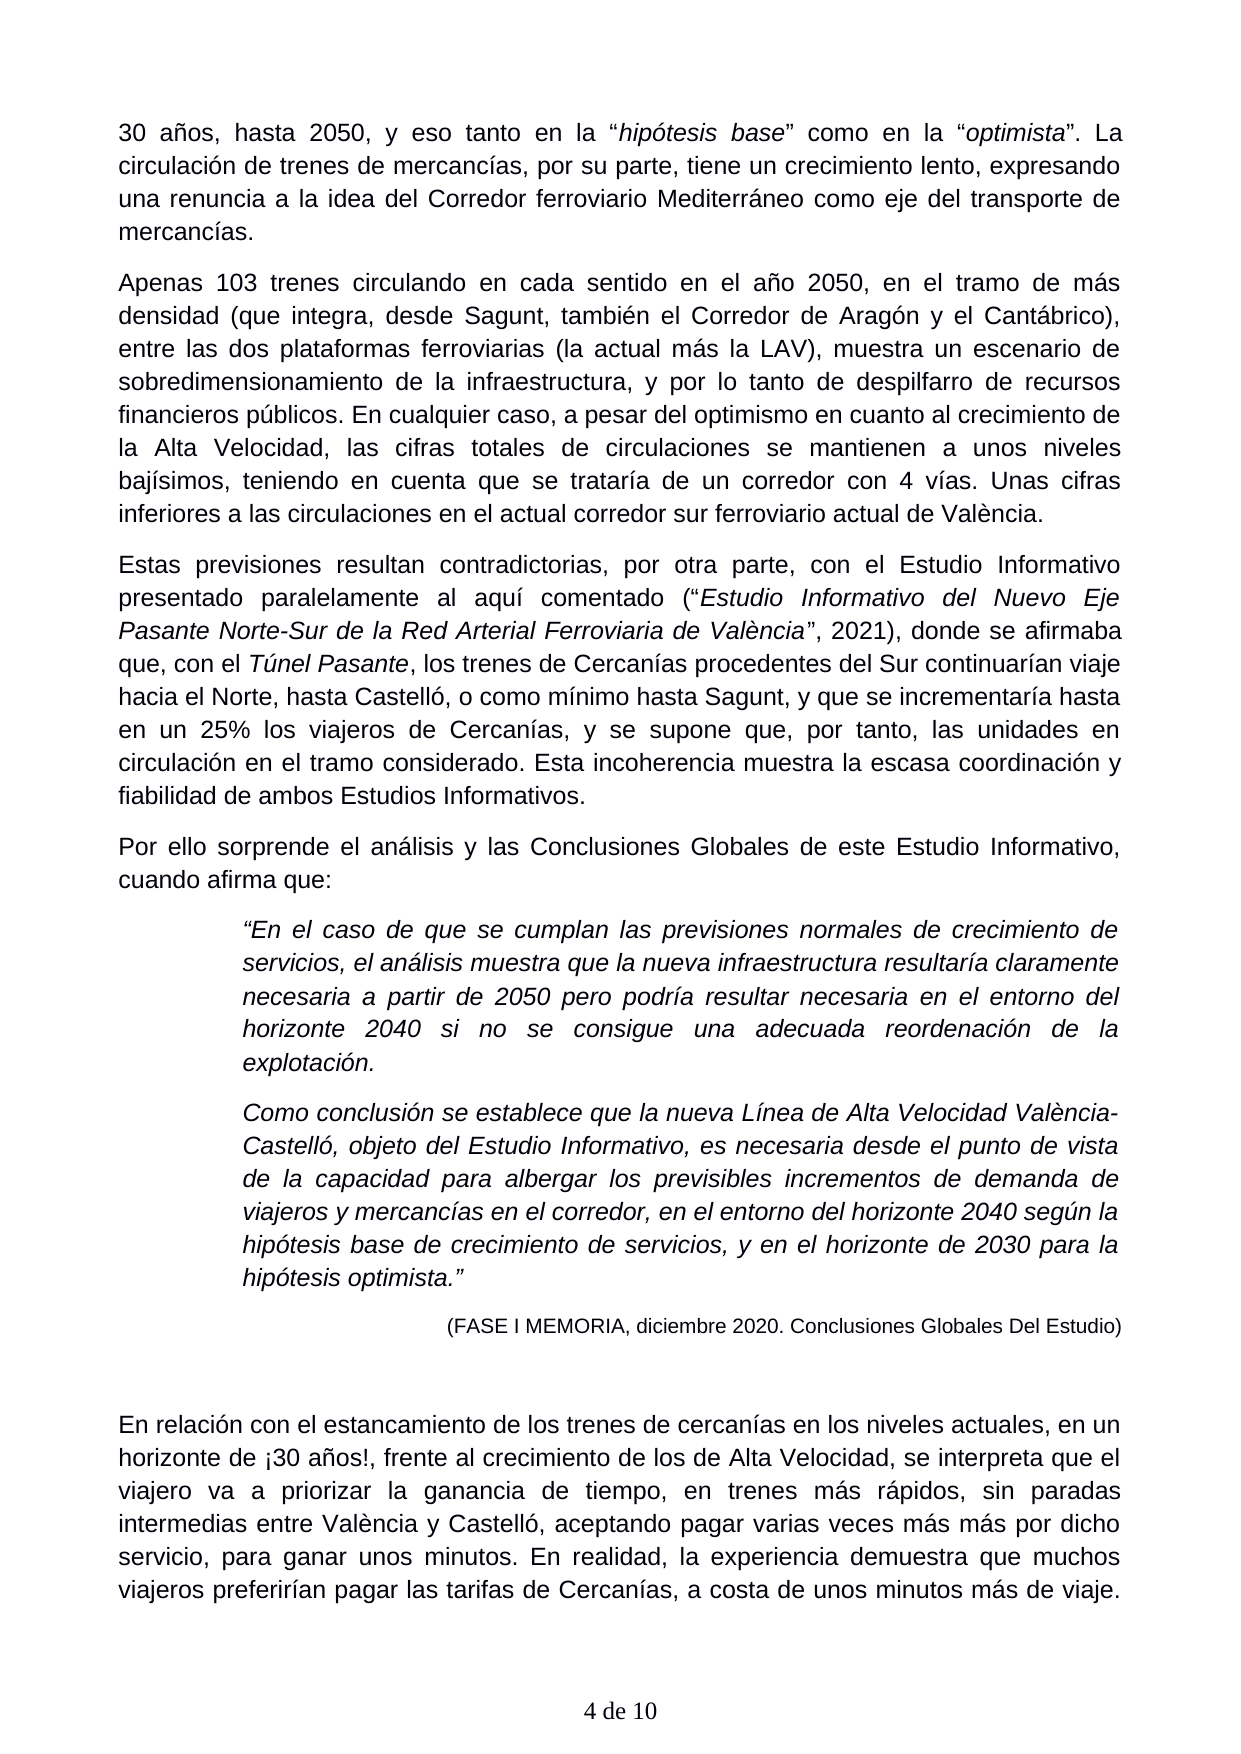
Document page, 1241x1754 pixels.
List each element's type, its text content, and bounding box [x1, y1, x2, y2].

text “En el caso de que se cumplan las previsiones normales de crecimiento de servicios, el análisis muestra que la nueva infraestructura resultaría claramente necesaria a partir de 2050 pero podría resultar necesaria en el entorno del horizonte 2040 si no se consigue una adecuada reordenación de la explotación. [242, 915, 1123, 1076]
text Por ello sorprende el análisis y las Conclusiones Globales de este Estudio Informativo, cuando afirma que: [118, 832, 1123, 893]
text Como conclusión se establece que la nueva Línea de Alta Velocidad València-Castelló, objeto del Estudio Informativo, es necesaria desde el punto de vista de la capacidad para albergar los previsibles incrementos de demanda de viajeros y mercancías en el corredor, en el entorno del horizonte 2040 según la hipótesis base de crecimiento de servicios, y en el horizonte de 2030 para la hipótesis optimista.” [242, 1098, 1123, 1292]
text En relación con el estancamiento de los trenes de cercanías en los niveles actuales, en un horizonte de ¡30 años!, frente al crecimiento de los de Alta Velocidad, se interpreta que el viajero va a priorizar la ganancia de tiempo, en trenes más rápidos, sin paradas intermedias entre València y Castelló, aceptando pagar varias veces más más por dicho servicio, para ganar unos minutos. En realidad, la experiencia demuestra que muchos viajeros preferirían pagar las tarifas de Cercanías, a costa de unos minutos más de viaje. [118, 1410, 1123, 1604]
text (FASE I MEMORIA, diciembre 2020. Conclusiones Globales Del Estudio) [168, 1314, 1123, 1338]
text Apenas 103 trenes circulando en cada sentido en el año 2050, en el tramo de más densidad (que integra, desde Sagunt, también el Corredor de Aragón y el Cantábrico), entre las dos plataformas ferroviarias (la actual más la LAV), muestra un escenario de sobredimensionamiento de la infraestructura, y por lo tanto de despilfarro de recursos financieros públicos. En cualquier caso, a pesar del optimismo en cuanto al crecimiento de la Alta Velocidad, las cifras totales de circulaciones se mantienen a unos niveles bajísimos, teniendo en cuenta que se trataría de un corredor con 4 vías. Unas cifras inferiores a las circulaciones en el actual corredor sur ferroviario actual de València. [118, 268, 1123, 528]
text 30 años, hasta 2050, y eso tanto en la “hipótesis base” como en la “optimista”. La circulación de trenes de mercancías, por su parte, tiene un crecimiento lento, expresando una renuncia a la idea del Corredor ferroviario Mediterráneo como eje del transporte de mercancías. [118, 118, 1123, 246]
text Estas previsiones resultan contradictorias, por otra parte, con el Estudio Informativo presentado paralelamente al aquí comentado (“Estudio Informativo del Nuevo Eje Pasante Norte-Sur de la Red Arterial Ferroviaria de València”, 2021), donde se afirmaba que, con el Túnel Pasante, los trenes de Cercanías procedentes del Sur continuarían viaje hacia el Norte, hasta Castelló, o como mínimo hasta Sagunt, y que se incrementaría hasta en un 25% los viajeros de Cercanías, y se supone que, por tanto, las unidades en circulación en el tramo considerado. Esta incoherencia muestra la escasa coordinación y fiabilidad de ambos Estudios Informativos. [118, 550, 1123, 810]
